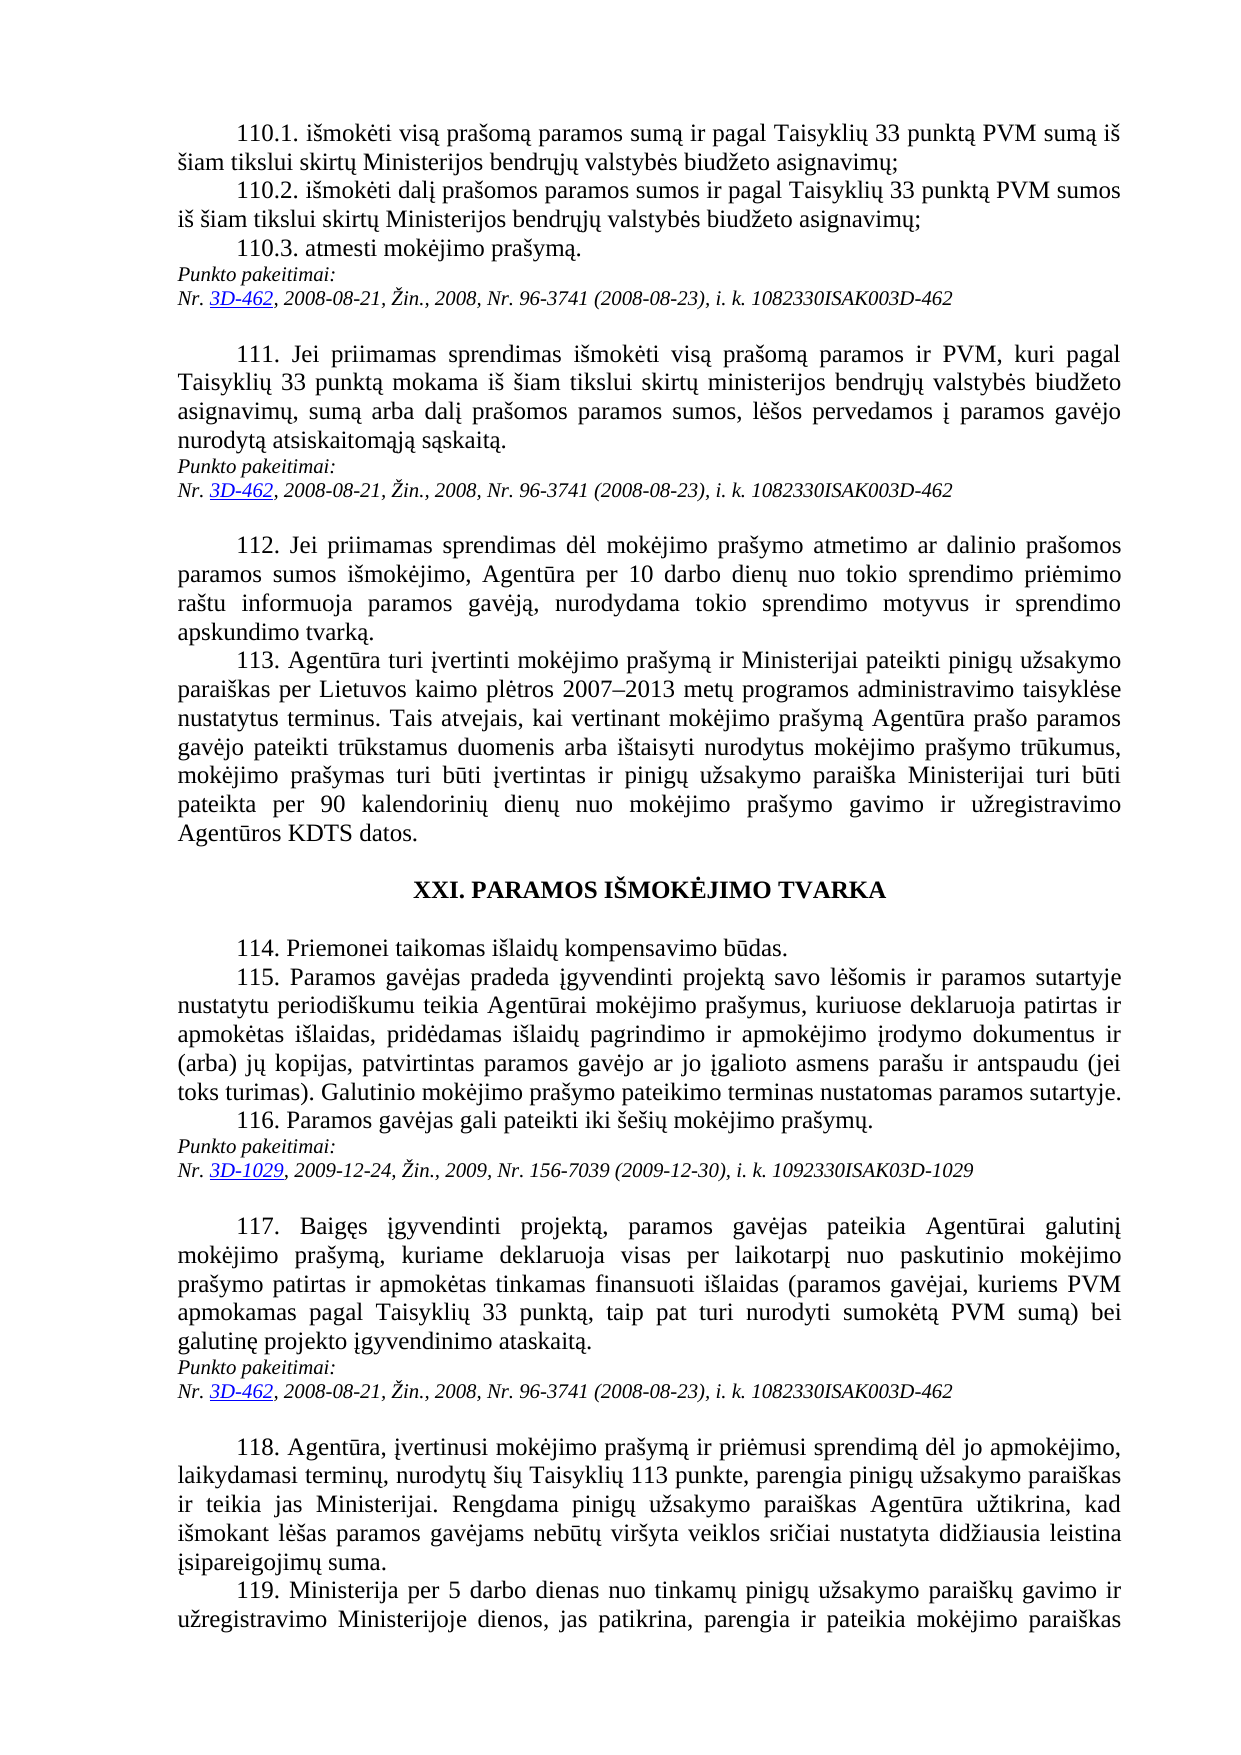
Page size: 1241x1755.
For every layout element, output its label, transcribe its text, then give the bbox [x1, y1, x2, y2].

text 110.3. atmesti mokėjimo prašymą. [177, 233, 1122, 262]
text 113. Agentūra turi įvertinti mokėjimo prašymą ir Ministerijai pateikti pinigų užsakymo paraiškas per Lietuvos kaimo plėtros 2007–2013 metų programos administravimo taisyklėse nustatytus terminus. Tais atvejais, kai vertinant mokėjimo prašymą Agentūra prašo paramos gavėjo pateikti trūkstamus duomenis arba ištaisyti nurodytus mokėjimo prašymo trūkumus, mokėjimo prašymas turi būti įvertintas ir pinigų užsakymo paraiška Ministerijai turi būti pateikta per 90 kalendorinių dienų nuo mokėjimo prašymo gavimo ir užregistravimo Agentūros KDTS datos. [177, 646, 1122, 847]
text Punkto pakeitimai: [177, 454, 1122, 478]
text 115. Paramos gavėjas pradeda įgyvendinti projektą savo lėšomis ir paramos sutartyje nustatytu periodiškumu teikia Agentūrai mokėjimo prašymus, kuriuose deklaruoja patirtas ir apmokėtas išlaidas, pridėdamas išlaidų pagrindimo ir apmokėjimo įrodymo dokumentus ir (arba) jų kopijas, patvirtintas paramos gavėjo ar jo įgalioto asmens parašu ir antspaudu (jei toks turimas). Galutinio mokėjimo prašymo pateikimo terminas nustatomas paramos sutartyje. [177, 962, 1122, 1106]
text Nr. 3D-462, 2008-08-21, Žin., 2008, Nr. 96-3741 (2008-08-23), i. k. 1082330ISAK003D-462 [177, 286, 1122, 310]
text 110.1. išmokėti visą prašomą paramos sumą ir pagal Taisyklių 33 punktą PVM sumą iš šiam tikslui skirtų Ministerijos bendrųjų valstybės biudžeto asignavimų; [177, 118, 1122, 176]
text 114. Priemonei taikomas išlaidų kompensavimo būdas. [177, 933, 1122, 962]
text 111. Jei priimamas sprendimas išmokėti visą prašomą paramos ir PVM, kuri pagal Taisyklių 33 punktą mokama iš šiam tikslui skirtų ministerijos bendrųjų valstybės biudžeto asignavimų, sumą arba dalį prašomos paramos sumos, lėšos pervedamos į paramos gavėjo nurodytą atsiskaitomąją sąskaitą. [177, 339, 1122, 454]
text 110.2. išmokėti dalį prašomos paramos sumos ir pagal Taisyklių 33 punktą PVM sumos iš šiam tikslui skirtų Ministerijos bendrųjų valstybės biudžeto asignavimų; [177, 176, 1122, 233]
text 117. Baigęs įgyvendinti projektą, paramos gavėjas pateikia Agentūrai galutinį mokėjimo prašymą, kuriame deklaruoja visas per laikotarpį nuo paskutinio mokėjimo prašymo patirtas ir apmokėtas tinkamas finansuoti išlaidas (paramos gavėjai, kuriems PVM apmokamas pagal Taisyklių 33 punktą, taip pat turi nurodyti sumokėtą PVM sumą) bei galutinę projekto įgyvendinimo ataskaitą. [177, 1211, 1122, 1355]
text Nr. 3D-1029, 2009-12-24, Žin., 2009, Nr. 156-7039 (2009-12-30), i. k. 1092330ISAK03D-1029 [177, 1158, 1122, 1182]
text 119. Ministerija per 5 darbo dienas nuo tinkamų pinigų užsakymo paraiškų gavimo ir užregistravimo Ministerijoje dienos, jas patikrina, parengia ir pateikia mokėjimo paraiškas [177, 1576, 1122, 1633]
text Punkto pakeitimai: [177, 262, 1122, 286]
text XXI. PARAMOS IŠMOKĖJIMO TVARKA [177, 876, 1122, 904]
text Punkto pakeitimai: [177, 1355, 1122, 1379]
text Nr. 3D-462, 2008-08-21, Žin., 2008, Nr. 96-3741 (2008-08-23), i. k. 1082330ISAK003D-462 [177, 1379, 1122, 1403]
text 112. Jei priimamas sprendimas dėl mokėjimo prašymo atmetimo ar dalinio prašomos paramos sumos išmokėjimo, Agentūra per 10 darbo dienų nuo tokio sprendimo priėmimo raštu informuoja paramos gavėją, nurodydama tokio sprendimo motyvus ir sprendimo apskundimo tvarką. [177, 531, 1122, 646]
text 118. Agentūra, įvertinusi mokėjimo prašymą ir priėmusi sprendimą dėl jo apmokėjimo, laikydamasi terminų, nurodytų šių Taisyklių 113 punkte, parengia pinigų užsakymo paraiškas ir teikia jas Ministerijai. Rengdama pinigų užsakymo paraiškas Agentūra užtikrina, kad išmokant lėšas paramos gavėjams nebūtų viršyta veiklos sričiai nustatyta didžiausia leistina įsipareigojimų suma. [177, 1432, 1122, 1576]
text Nr. 3D-462, 2008-08-21, Žin., 2008, Nr. 96-3741 (2008-08-23), i. k. 1082330ISAK003D-462 [177, 478, 1122, 502]
text 116. Paramos gavėjas gali pateikti iki šešių mokėjimo prašymų. [177, 1106, 1122, 1134]
text Punkto pakeitimai: [177, 1134, 1122, 1158]
